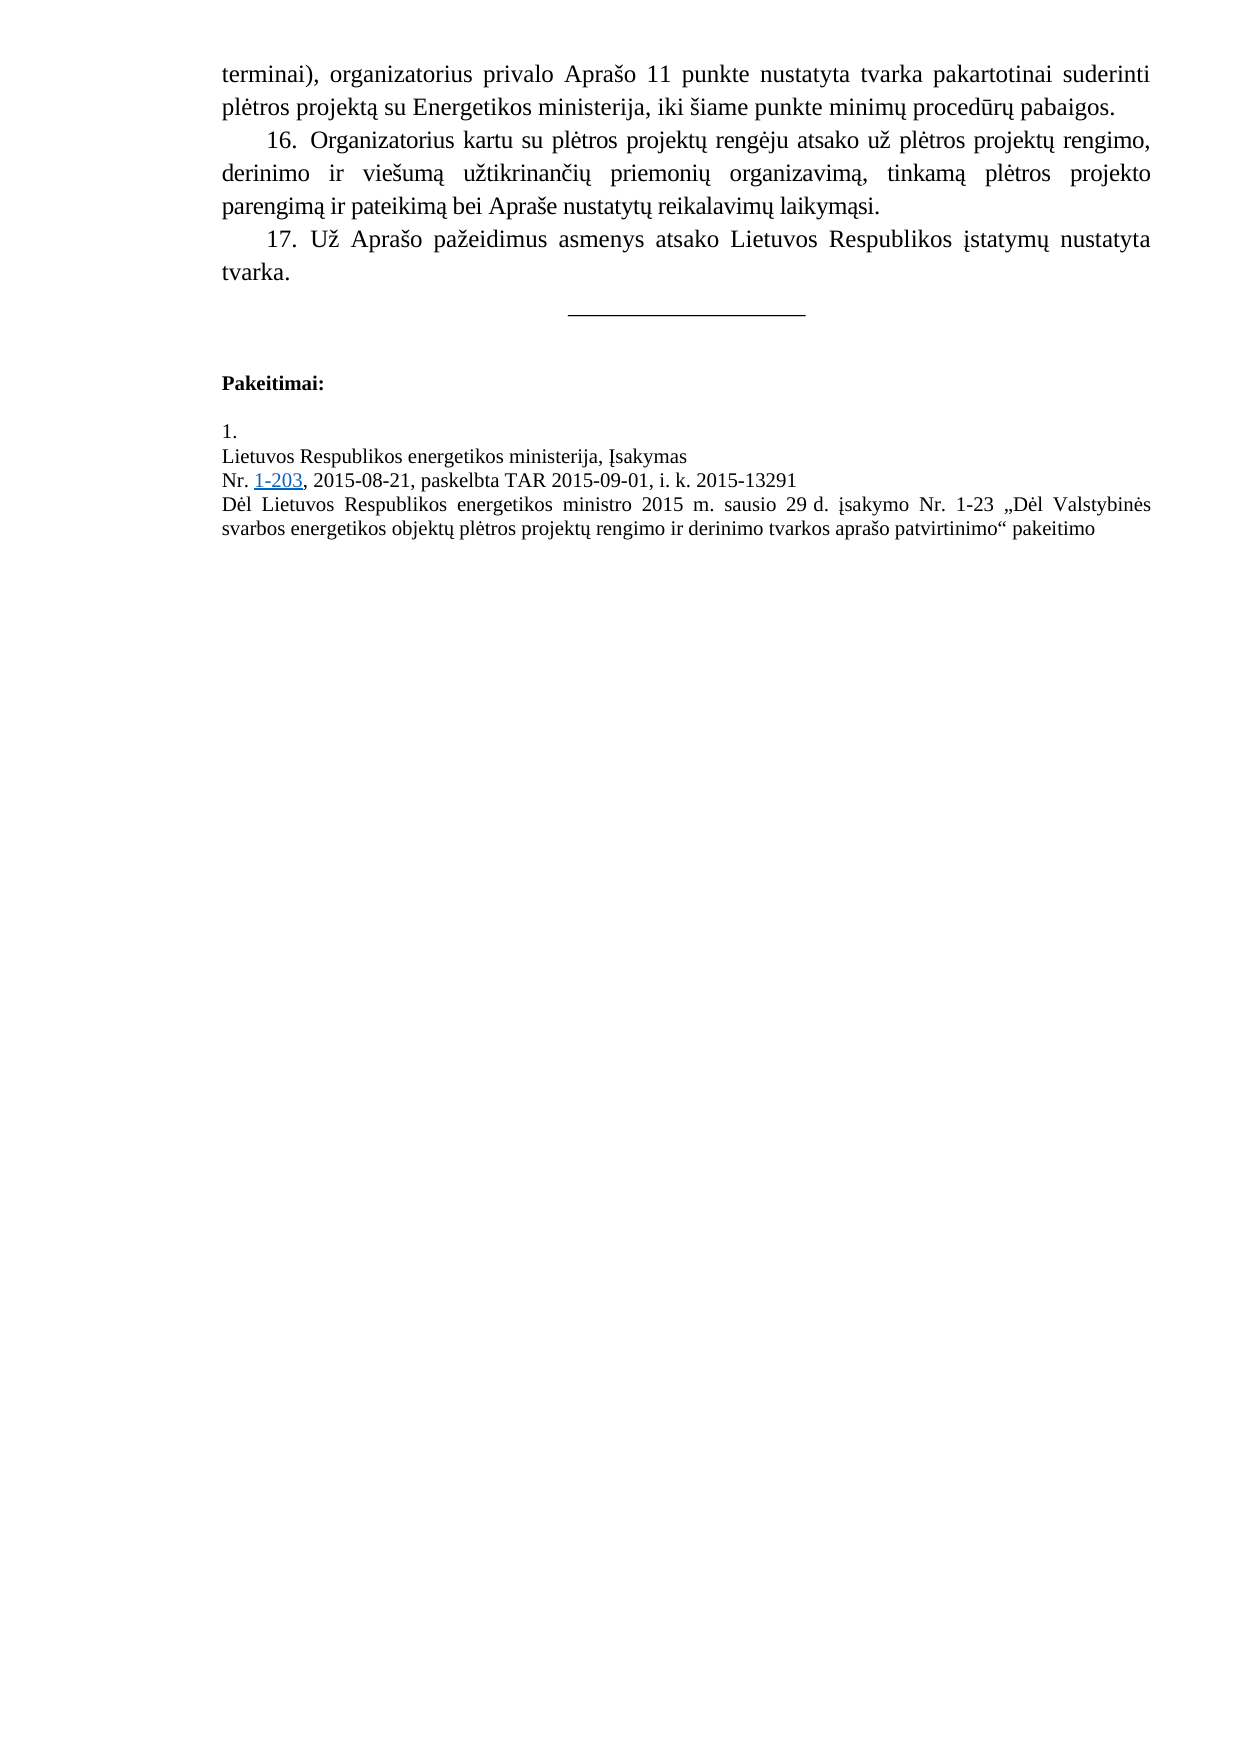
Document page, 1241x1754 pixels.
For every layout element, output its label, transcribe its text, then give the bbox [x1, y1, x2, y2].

text 16. Organizatorius kartu su plėtros projektų rengėju atsako už plėtros projektų rengimo, derinimo ir viešumą užtikrinančių priemonių organizavimą, tinkamą plėtros projekto parengimą ir pateikimą bei Apraše nustatytų reikalavimų laikymąsi. [222, 125, 1152, 220]
text Nr. 1-203, 2015-08-21, paskelbta TAR 2015-09-01, i. k. 2015-13291 [222, 468, 1152, 492]
text 17. Už Aprašo pažeidimus asmenys atsako Lietuvos Respublikos įstatymų nustatyta tvarka. [222, 224, 1152, 286]
text terminai), organizatorius privalo Aprašo 11 punkte nustatyta tvarka pakartotinai suderinti plėtros projektą su Energetikos ministerija, iki šiame punkte minimų procedūrų pabaigos. [222, 59, 1152, 121]
text Pakeitimai: [222, 371, 1152, 395]
text Dėl Lietuvos Respublikos energetikos ministro 2015 m. sausio 29 d. įsakymo Nr. 1-23 „Dėl Valstybinės svarbos energetikos objektų plėtros projektų rengimo ir derinimo tvarkos aprašo patvirtinimo“ pakeitimo [222, 492, 1152, 540]
text 1. [222, 419, 1152, 443]
text ___________________ [222, 290, 1152, 319]
text Lietuvos Respublikos energetikos ministerija, Įsakymas [222, 443, 1152, 468]
